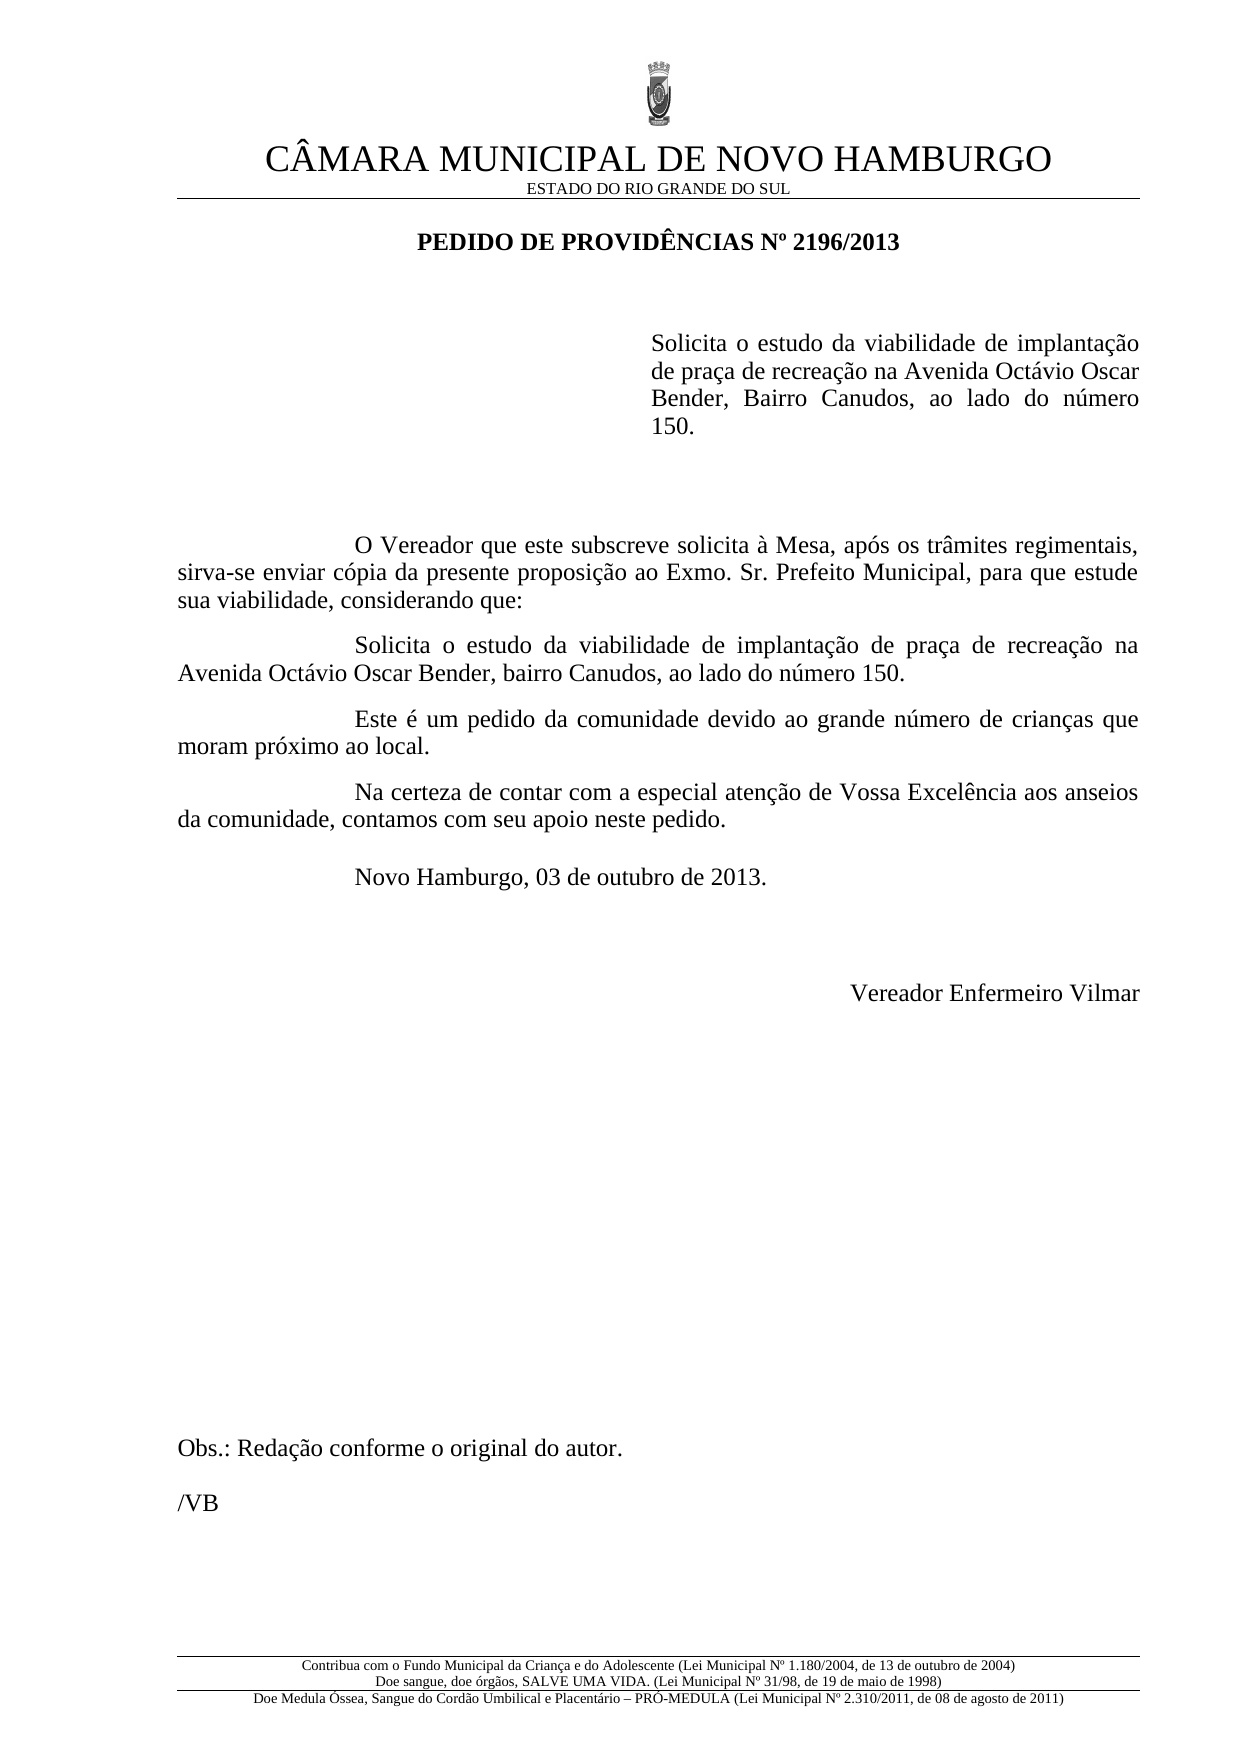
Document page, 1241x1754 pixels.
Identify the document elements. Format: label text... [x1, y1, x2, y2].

text PEDIDO DE PROVIDÊNCIAS Nº 2196/2013 [177, 228, 1140, 256]
text Este é um pedido da comunidade devido ao grande número de crianças que moram próximo ao local. [177, 705, 1140, 760]
text Solicita o estudo da viabilidade de implantação de praça de recreação na Avenida Octávio Oscar Bender, bairro Canudos, ao lado do número 150. [177, 632, 1140, 687]
text Obs.: Redação conforme o original do autor. [177, 1434, 1140, 1462]
text Vereador Enfermeiro Vilmar [177, 979, 1140, 1007]
text Na certeza de contar com a especial atenção de Vossa Excelência aos anseios da comunidade, contamos com seu apoio neste pedido. [177, 778, 1140, 833]
text /VB [177, 1489, 1140, 1517]
text O Vereador que este subscreve solicita à Mesa, após os trâmites regimentais, sirva-se enviar cópia da presente proposição ao Exmo. Sr. Prefeito Municipal, para que estude sua viabilidade, considerando que: [177, 531, 1140, 614]
text Solicita o estudo da viabilidade de implantação de praça de recreação na Avenida Octávio Oscar Bender, Bairro Canudos, ao lado do número 150. [651, 329, 1140, 440]
text Novo Hamburgo, 03 de outubro de 2013. [177, 863, 1140, 891]
